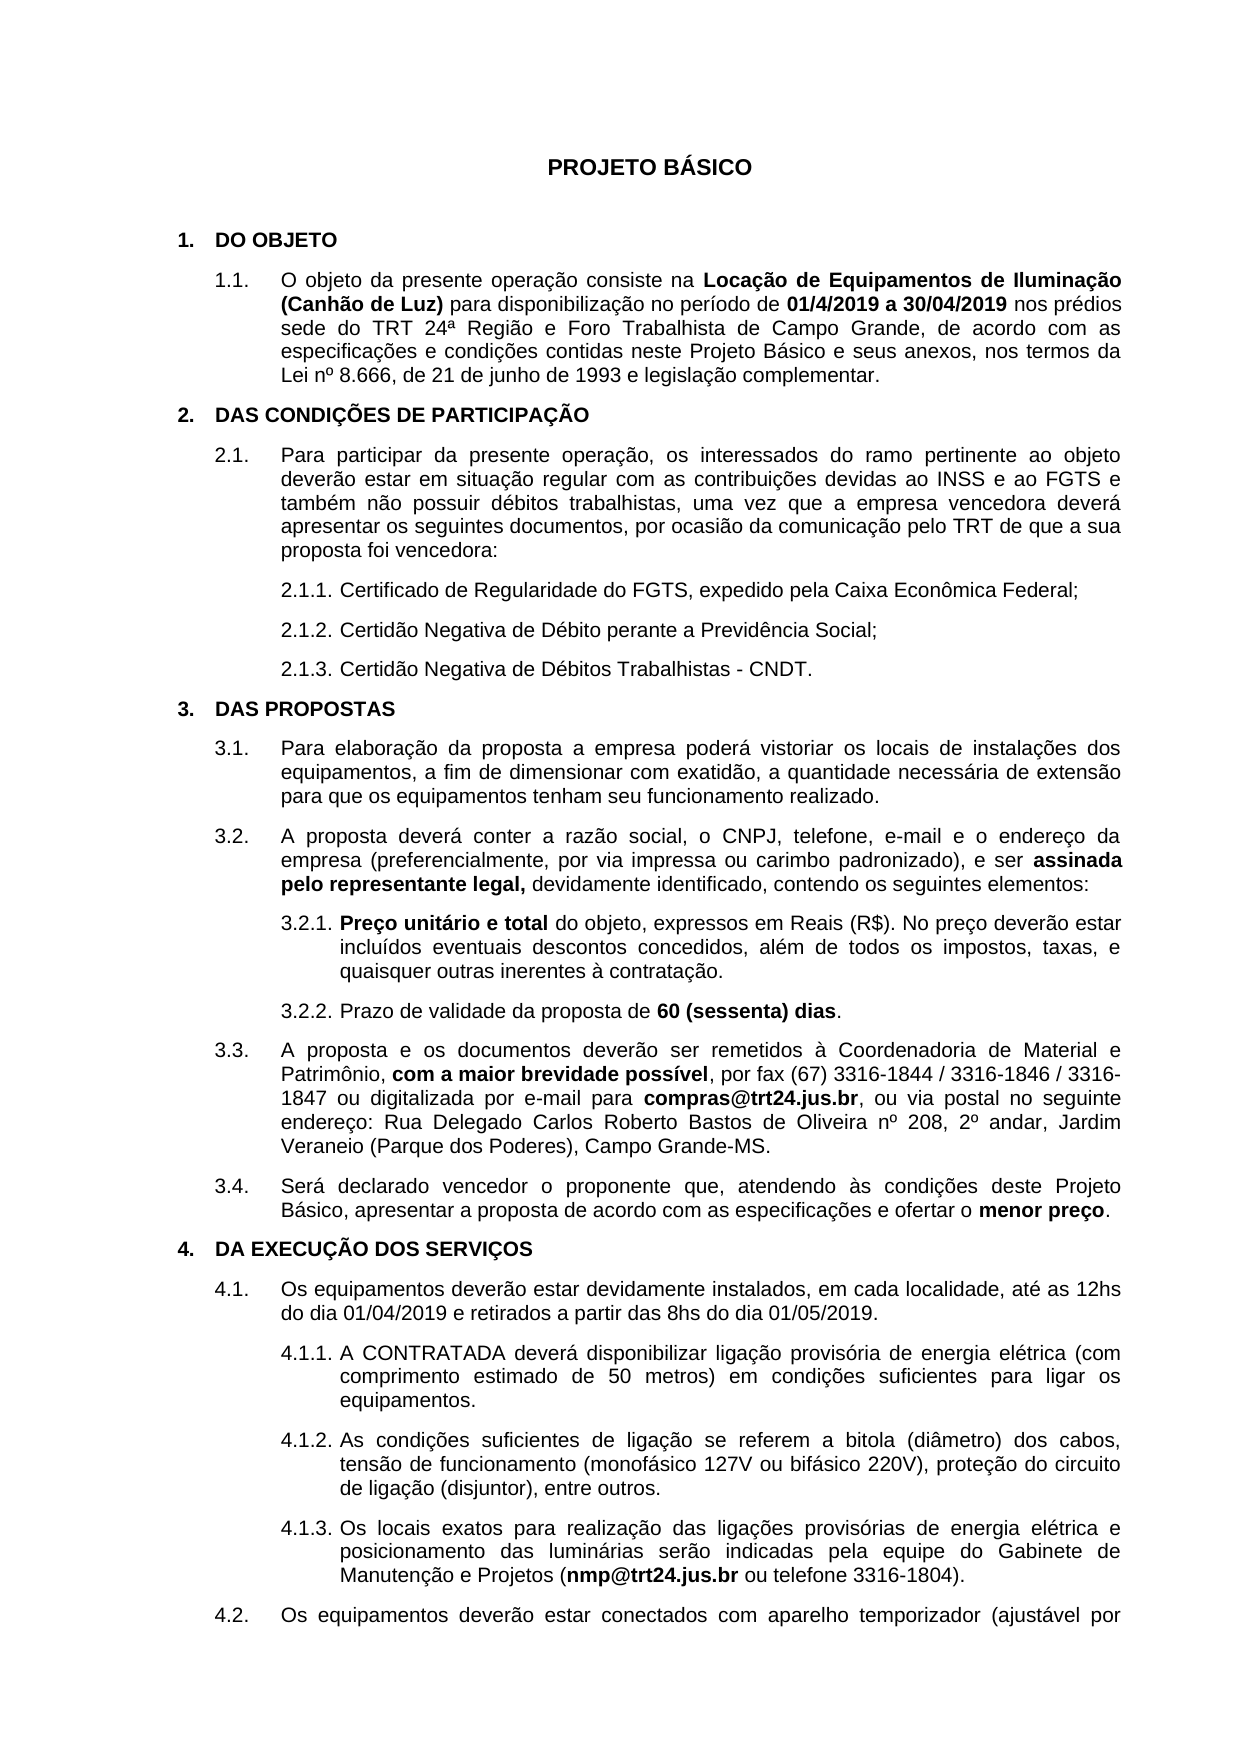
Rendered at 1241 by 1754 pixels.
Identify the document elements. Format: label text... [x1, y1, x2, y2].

subtitle PROJETO BÁSICO [177, 154, 1122, 181]
list A proposta e os documentos deverão ser remetidos à Coordenadoria de Material e Patrimônio, com a maior brevidade possível, por fax (67) 3316-1844 / 3316-1846 / 3316-1847 ou digitalizada por e-mail para compras@trt24.jus.br, ou via postal no seguinte endereço: Rua Delegado Carlos Roberto Bastos de Oliveira nº 208, 2º andar, Jardim Veraneio (Parque dos Poderes), Campo Grande-MS. [214, 1038, 1122, 1158]
list Os equipamentos deverão estar conectados com aparelho temporizador (ajustável por [214, 1603, 1122, 1627]
list Certidão Negativa de Débito perante a Previdência Social; [281, 617, 1122, 641]
list Prazo de validade da proposta de 60 (sessenta) dias. [281, 999, 1122, 1023]
list Certidão Negativa de Débitos Trabalhistas - CNDT. [281, 657, 1122, 681]
list DAS PROPOSTAS [177, 697, 1122, 721]
list DO OBJETO [177, 228, 1122, 252]
list DAS CONDIÇÕES DE PARTICIPAÇÃO [177, 403, 1122, 427]
list O objeto da presente operação consiste na Locação de Equipamentos de Iluminação (Canhão de Luz) para disponibilização no período de 01/4/2019 a 30/04/2019 nos prédios sede do TRT 24ª Região e Foro Trabalhista de Campo Grande, de acordo com as especificações e condições contidas neste Projeto Básico e seus anexos, nos termos da Lei nº 8.666, de 21 de junho de 1993 e legislação complementar. [214, 267, 1122, 387]
list A CONTRATADA deverá disponibilizar ligação provisória de energia elétrica (com comprimento estimado de 50 metros) em condições suficientes para ligar os equipamentos. [281, 1340, 1122, 1412]
list Os locais exatos para realização das ligações provisórias de energia elétrica e posicionamento das luminárias serão indicadas pela equipe do Gabinete de Manutenção e Projetos (nmp@trt24.jus.br ou telefone 3316-1804). [281, 1515, 1122, 1587]
list Preço unitário e total do objeto, expressos em Reais (R$). No preço deverão estar incluídos eventuais descontos concedidos, além de todos os impostos, taxas, e quaisquer outras inerentes à contratação. [281, 911, 1122, 983]
list Os equipamentos deverão estar devidamente instalados, em cada localidade, até as 12hs do dia 01/04/2019 e retirados a partir das 8hs do dia 01/05/2019. [214, 1277, 1122, 1325]
list Para elaboração da proposta a empresa poderá vistoriar os locais de instalações dos equipamentos, a fim de dimensionar com exatidão, a quantidade necessária de extensão para que os equipamentos tenham seu funcionamento realizado. [214, 736, 1122, 808]
list Para participar da presente operação, os interessados do ramo pertinente ao objeto deverão estar em situação regular com as contribuições devidas ao INSS e ao FGTS e também não possuir débitos trabalhistas, uma vez que a empresa vencedora deverá apresentar os seguintes documentos, por ocasião da comunicação pelo TRT de que a sua proposta foi vencedora: [214, 442, 1122, 562]
list A proposta deverá conter a razão social, o CNPJ, telefone, e-mail e o endereço da empresa (preferencialmente, por via impressa ou carimbo padronizado), e ser assinada pelo representante legal, devidamente identificado, contendo os seguintes elementos: [214, 824, 1122, 896]
list As condições suficientes de ligação se referem a bitola (diâmetro) dos cabos, tensão de funcionamento (monofásico 127V ou bifásico 220V), proteção do circuito de ligação (disjuntor), entre outros. [281, 1428, 1122, 1500]
list DA EXECUÇÃO DOS SERVIÇOS [177, 1237, 1122, 1261]
list Certificado de Regularidade do FGTS, expedido pela Caixa Econômica Federal; [281, 578, 1122, 602]
list Será declarado vencedor o proponente que, atendendo às condições deste Projeto Básico, apresentar a proposta de acordo com as especificações e ofertar o menor preço. [214, 1174, 1122, 1222]
